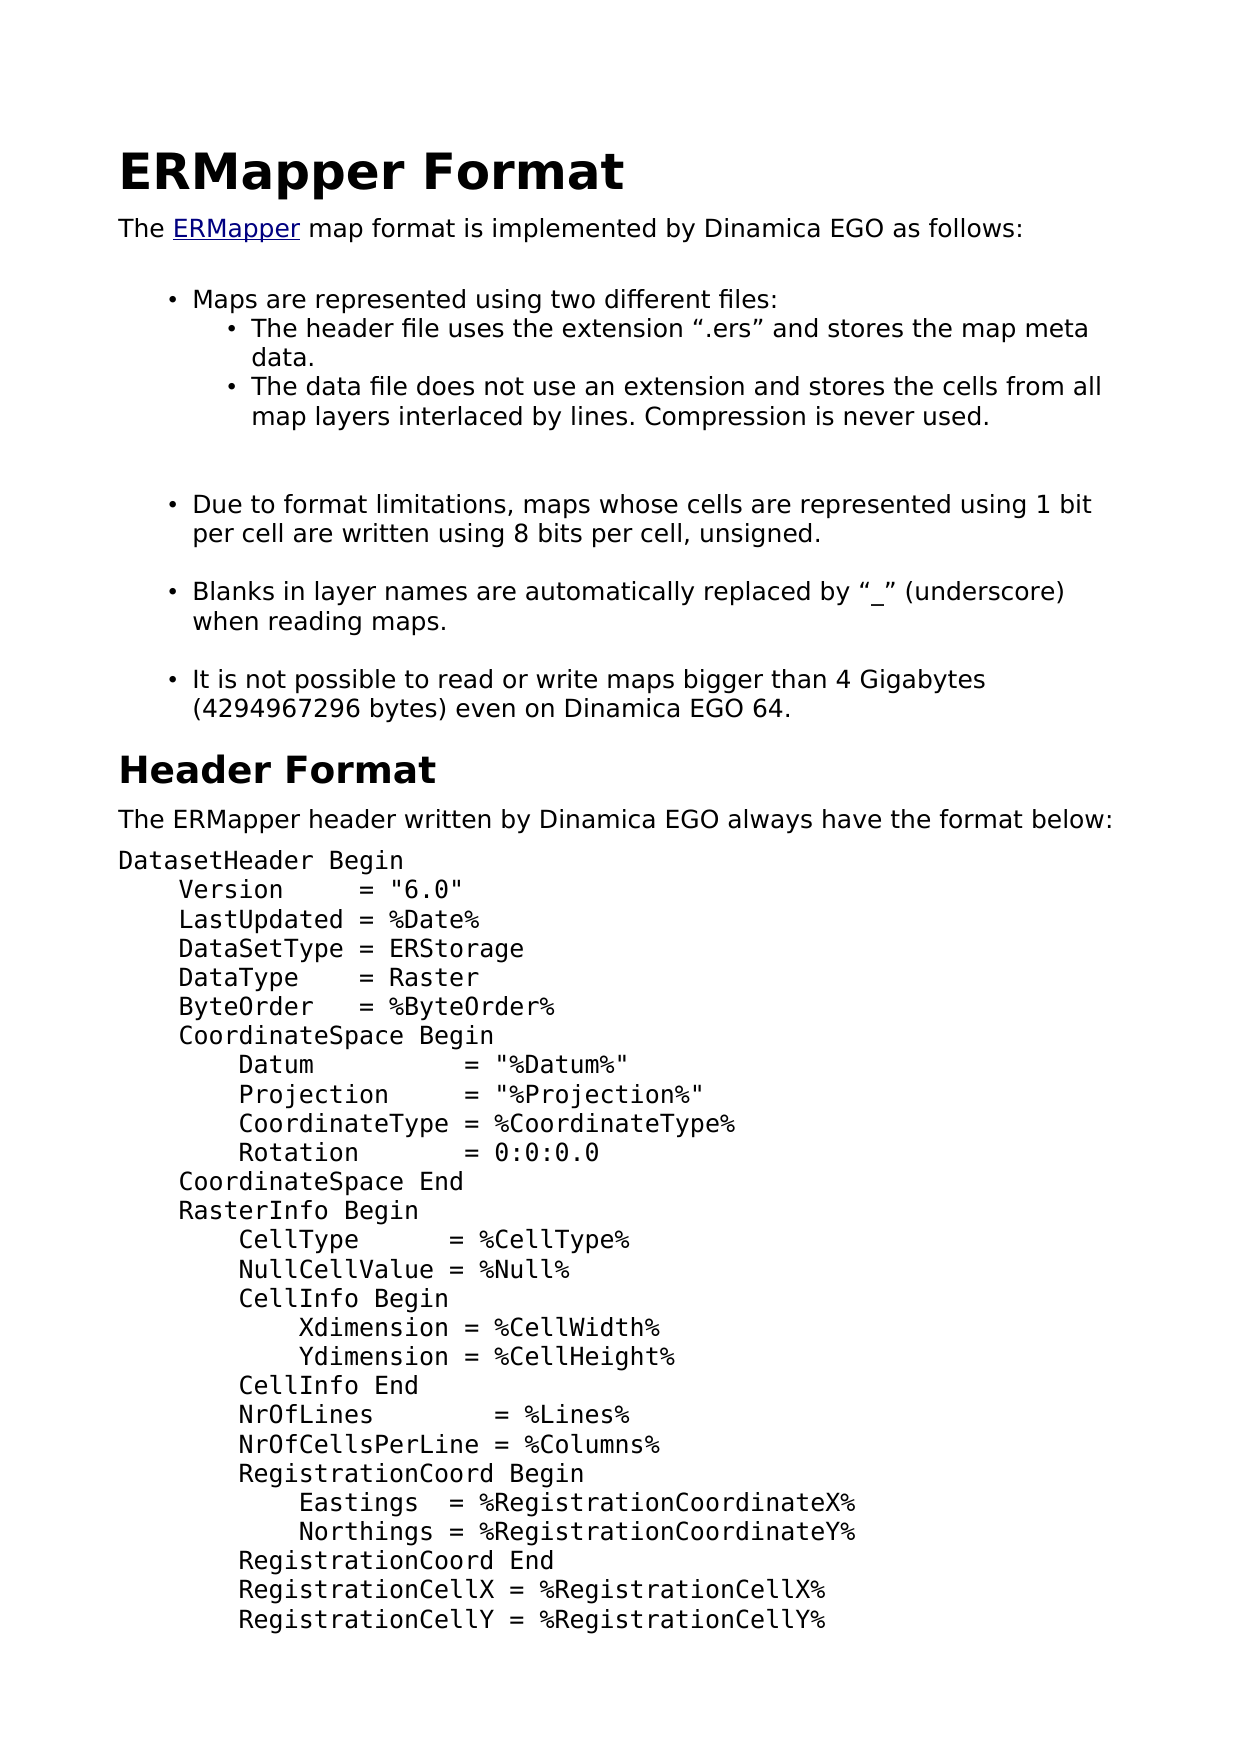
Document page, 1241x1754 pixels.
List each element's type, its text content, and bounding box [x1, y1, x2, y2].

subtitle ERMapper Format [118, 143, 1122, 201]
subtitle Header Format [118, 749, 1122, 792]
text DatasetHeader Begin Version = "6.0" LastUpdated = %Date% DataSetType = ERStorage DataType = Raster ByteOrder = %ByteOrder% CoordinateSpace Begin Datum = "%Datum%" Projection = "%Projection%" CoordinateType = %CoordinateType% Rotation = 0:0:0.0 CoordinateSpace End RasterInfo Begin CellType = %CellType% NullCellValue = %Null% CellInfo Begin Xdimension = %CellWidth% Ydimension = %CellHeight% CellInfo End NrOfLines = %Lines% NrOfCellsPerLine = %Columns% RegistrationCoord Begin Eastings = %RegistrationCoordinateX% Northings = %RegistrationCoordinateY% RegistrationCoord End RegistrationCellX = %RegistrationCellX% RegistrationCellY = %RegistrationCellY% [118, 847, 1122, 1634]
list The data file does not use an extension and stores the cells from all map layers interlaced by lines. Compression is never used. [236, 372, 1122, 431]
list Maps are represented using two different files: [177, 285, 1122, 314]
text The ERMapper header written by Dinamica EGO always have the format below: [118, 805, 1122, 834]
list It is not possible to read or write maps bigger than 4 Gigabytes (4294967296 bytes) even on Dinamica EGO 64. [177, 665, 1122, 724]
list Blanks in layer names are automatically replaced by “_” (underscore) when reading maps. [177, 578, 1122, 636]
text The ERMapper map format is implemented by Dinamica EGO as follows: [118, 214, 1122, 243]
list Due to format limitations, maps whose cells are represented using 1 bit per cell are written using 8 bits per cell, unsigned. [177, 490, 1122, 548]
list The header file uses the extension “.ers” and stores the map meta data. [236, 314, 1122, 372]
